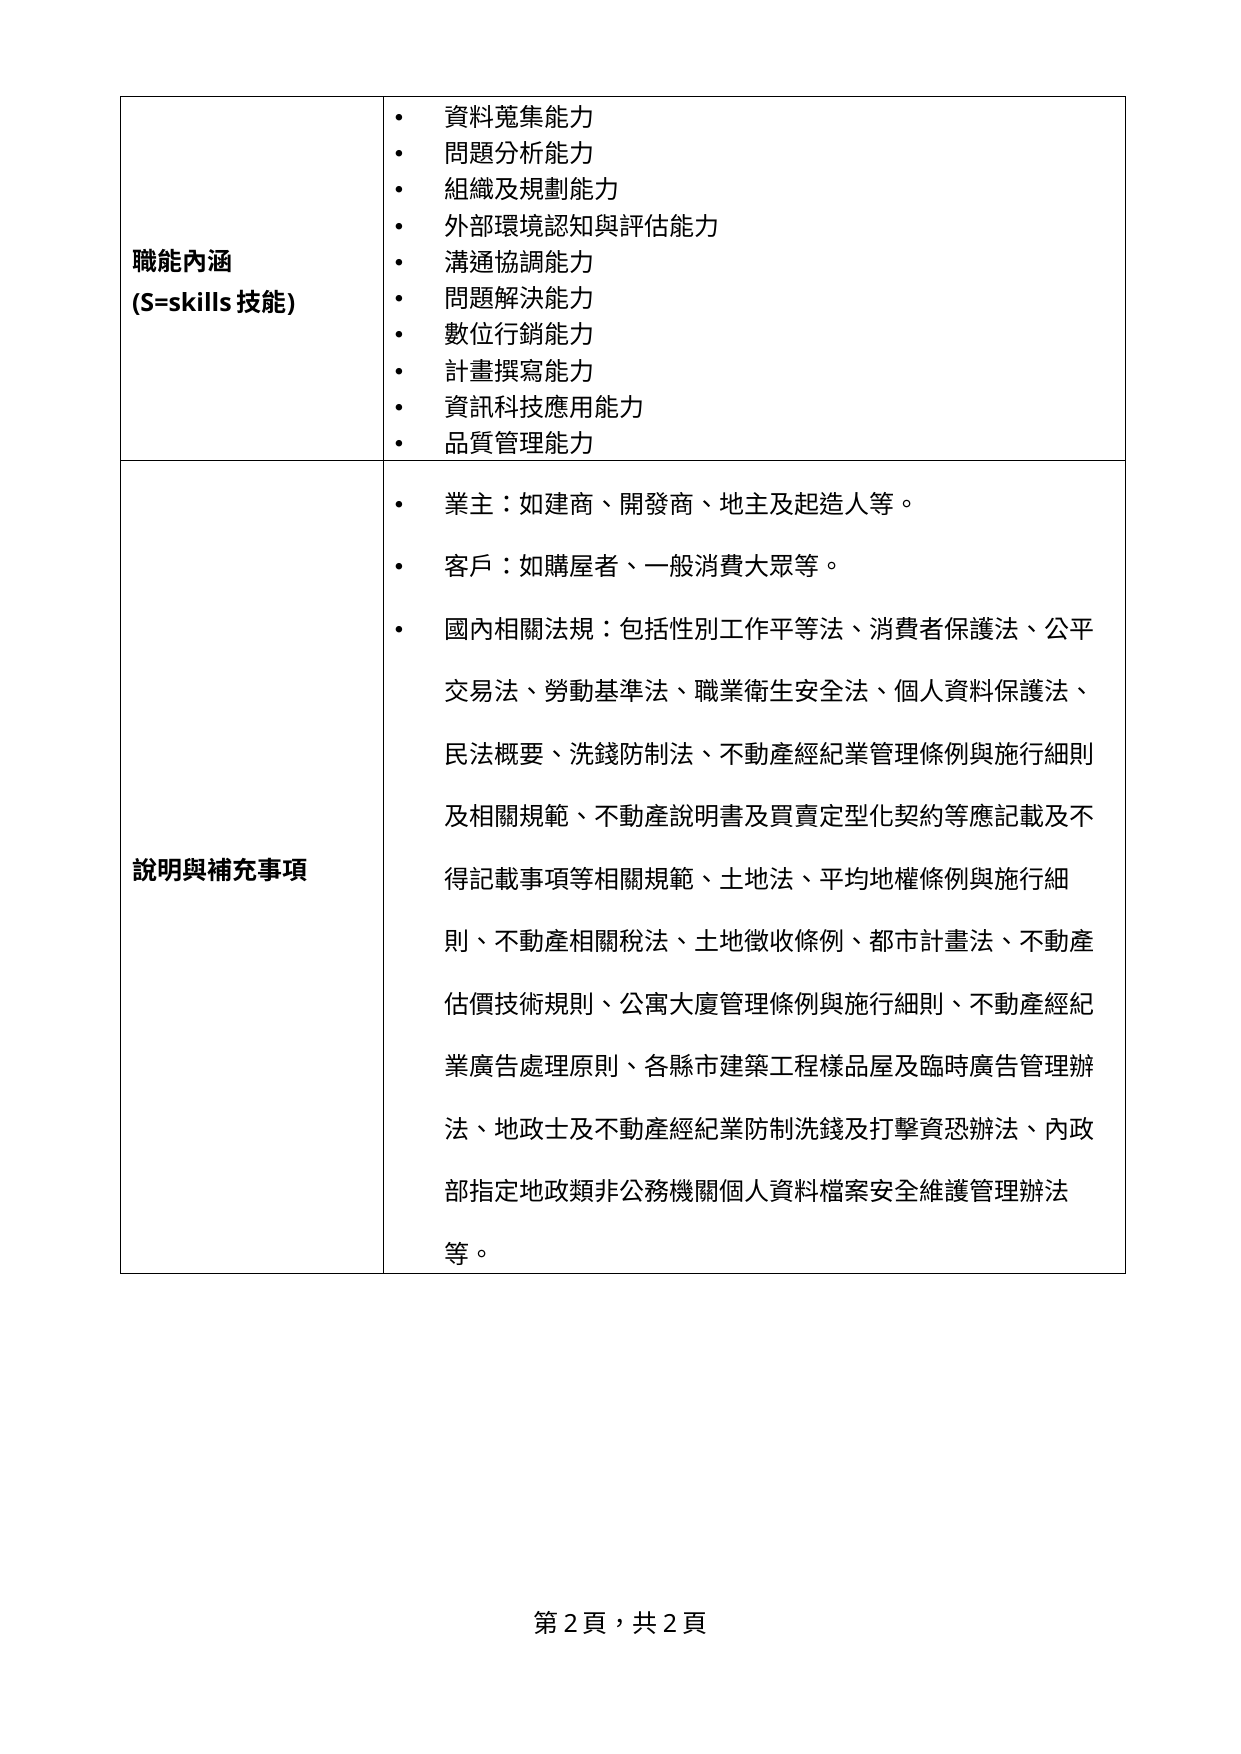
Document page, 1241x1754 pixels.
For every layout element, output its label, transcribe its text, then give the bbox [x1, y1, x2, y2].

table_cell 資料蒐集能力 問題分析能力 組織及規劃能力 外部環境認知與評估能力 溝通協調能力 問題解決能力 數位行銷能力 計畫撰寫能力 資訊科技應用能力 品質管理能力 [384, 97, 1125, 460]
table_cell 業主：如建商、開發商、地主及起造人等。 客戶：如購屋者、一般消費大眾等。 國內相關法規：包括性別工作平等法、消費者保護法、公平交易法、勞動基準法、職業衛生安全法、個人資料保護法、民法概要、洗錢防制法、不動產經紀業管理條例與施行細則及相關規範、不動產說明書及買賣定型化契約等應記載及不得記載事項等相關規範、土地法、平均地權條例與施行細則、不動產相關稅法、土地徵收條例、都市計畫法、不動產估價技術規則、公寓大廈管理條例與施行細則、不動產經紀業廣告處理原則、各縣市建築工程樣品屋及臨時廣告管理辦法、地政士及不動產經紀業防制洗錢及打擊資恐辦法、內政部指定地政類非公務機關個人資料檔案安全維護管理辦法等。 [384, 461, 1125, 1273]
table_cell 說明與補充事項 [121, 461, 383, 1273]
table_cell 職能內涵 (S=skills技能) [121, 97, 383, 460]
